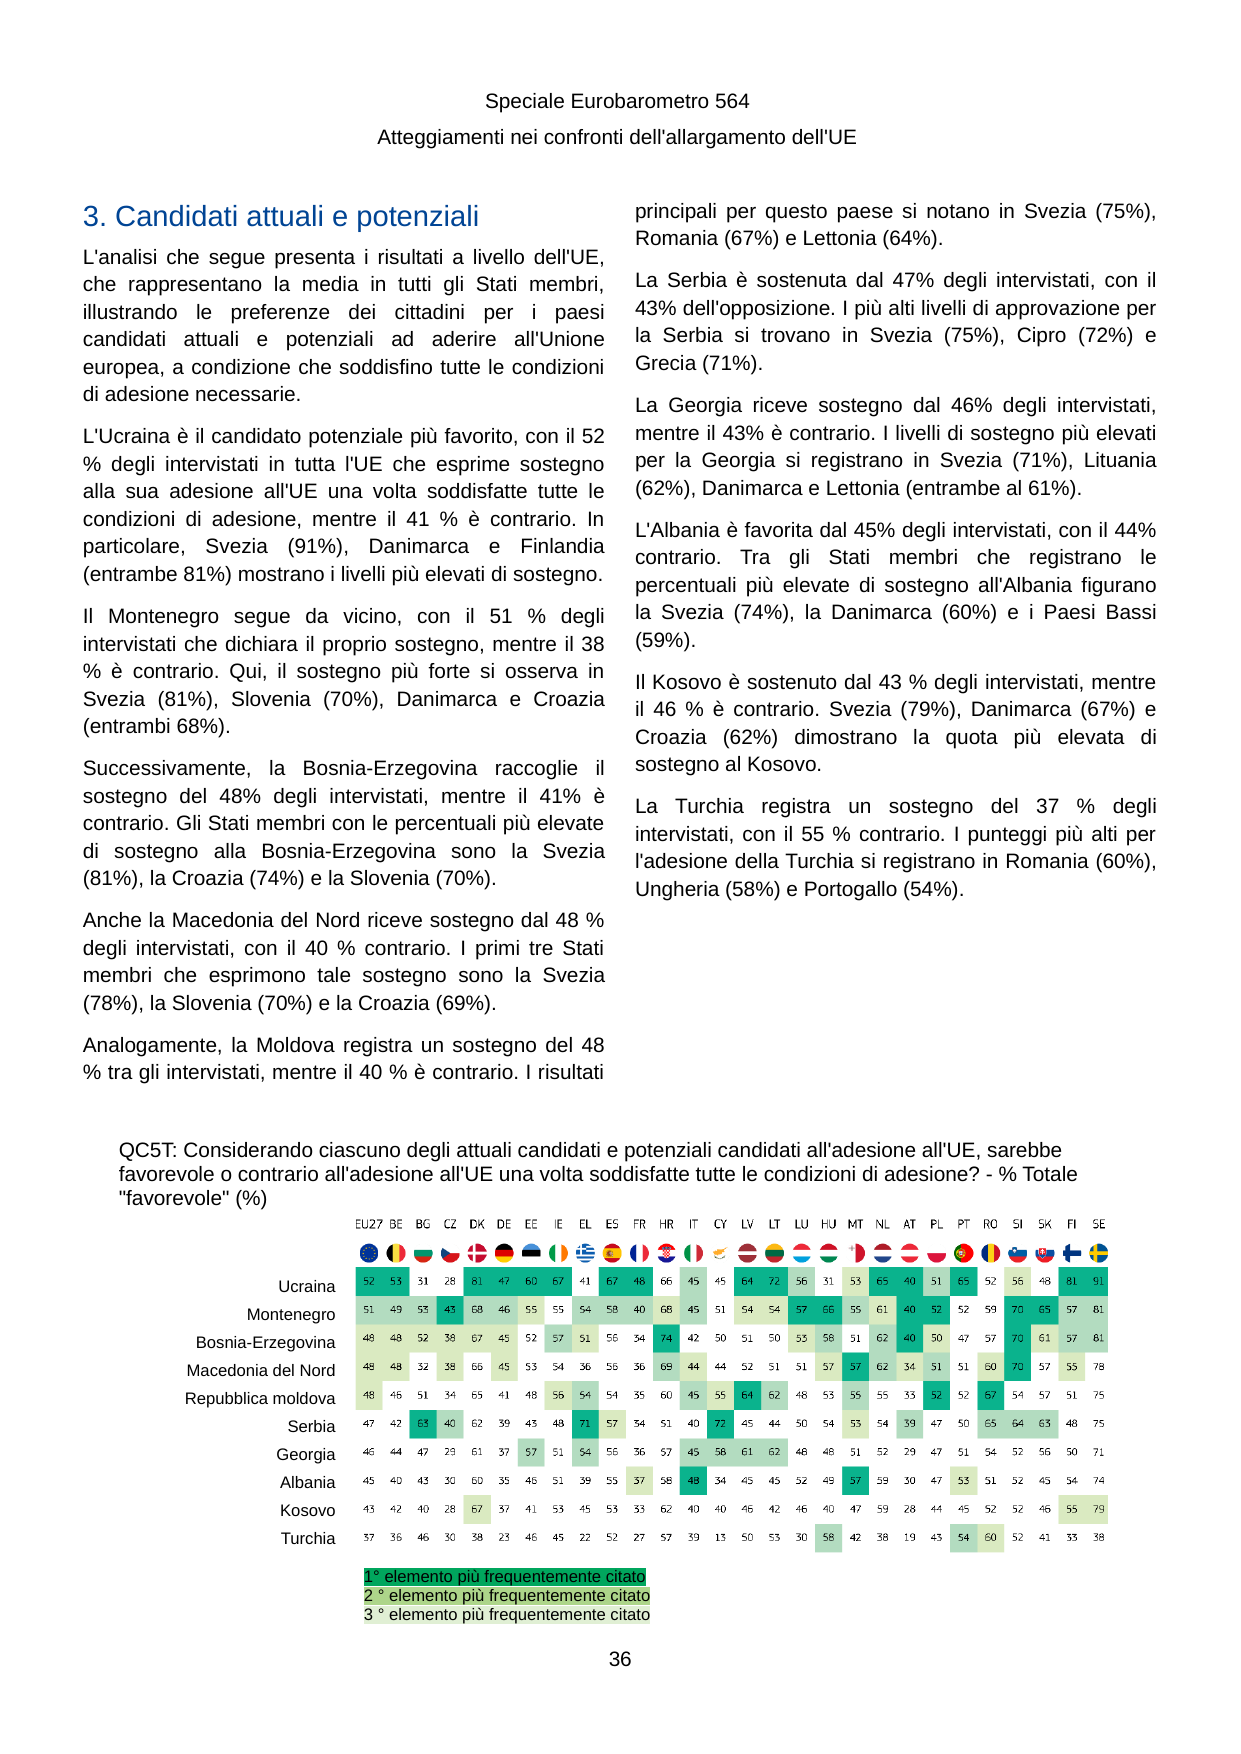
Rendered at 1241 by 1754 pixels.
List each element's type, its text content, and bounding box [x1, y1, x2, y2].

text L'Ucraina è il candidato potenziale più favorito, con il 52 % degli intervistati in tutta l'UE che esprime sostegno alla sua adesione all'UE una volta soddisfatte tutte le condizioni di adesione, mentre il 41 % è contrario. In particolare, Svezia (91%), Danimarca e Finlandia (entrambe 81%) mostrano i livelli più elevati di sostegno. [83, 424, 605, 586]
text La Serbia è sostenuta dal 47% degli intervistati, con il 43% dell'opposizione. I più alti livelli di approvazione per la Serbia si trovano in Svezia (75%), Cipro (72%) e Grecia (71%). [635, 268, 1157, 375]
text Il Kosovo è sostenuto dal 43 % degli intervistati, mentre il 46 % è contrario. Svezia (79%), Danimarca (67%) e Croazia (62%) dimostrano la quota più elevata di sostegno al Kosovo. [635, 669, 1157, 776]
text La Georgia riceve sostegno dal 46% degli intervistati, mentre il 43% è contrario. I livelli di sostegno più elevati per la Georgia si registrano in Svezia (71%), Lituania (62%), Danimarca e Lettonia (entrambe al 61%). [635, 393, 1157, 499]
text L'Albania è favorita dal 45% degli intervistati, con il 44% contrario. Tra gli Stati membri che registrano le percentuali più elevate di sostegno all'Albania figurano la Svezia (74%), la Danimarca (60%) e i Paesi Bassi (59%). [635, 517, 1157, 651]
text principali per questo paese si notano in Svezia (75%), Romania (67%) e Lettonia (64%). [635, 199, 1157, 250]
text L'analisi che segue presenta i risultati a livello dell'UE, che rappresentano la media in tutti gli Stati membri, illustrando le preferenze dei cittadini per i paesi candidati attuali e potenziali ad aderire all'Unione europea, a condizione che soddisfino tutte le condizioni di adesione necessarie. [83, 245, 605, 406]
text Analogamente, la Moldova registra un sostegno del 48 % tra gli intervistati, mentre il 40 % è contrario. I risultati [83, 1033, 605, 1084]
text Anche la Macedonia del Nord riceve sostegno dal 48 % degli intervistati, con il 40 % contrario. I primi tre Stati membri che esprimono tale sostegno sono la Svezia (78%), la Slovenia (70%) e la Croazia (69%). [83, 908, 605, 1014]
text Il Montenegro segue da vicino, con il 51 % degli intervistati che dichiara il proprio sostegno, mentre il 38 % è contrario. Qui, il sostegno più forte si osserva in Svezia (81%), Slovenia (70%), Danimarca e Croazia (entrambi 68%). [83, 604, 605, 738]
text Successivamente, la Bosnia-Erzegovina raccoglie il sostegno del 48% degli intervistati, mentre il 41% è contrario. Gli Stati membri con le percentuali più elevate di sostegno alla Bosnia-Erzegovina sono la Svezia (81%), la Croazia (74%) e la Slovenia (70%). [83, 756, 605, 890]
picture [350, 1211, 1108, 1553]
text La Turchia registra un sostegno del 37 % degli intervistati, con il 55 % contrario. I punteggi più alti per l'adesione della Turchia si registrano in Romania (60%), Ungheria (58%) e Portogallo (54%). [635, 794, 1157, 901]
subtitle 3. Candidati attuali e potenziali [83, 199, 605, 232]
